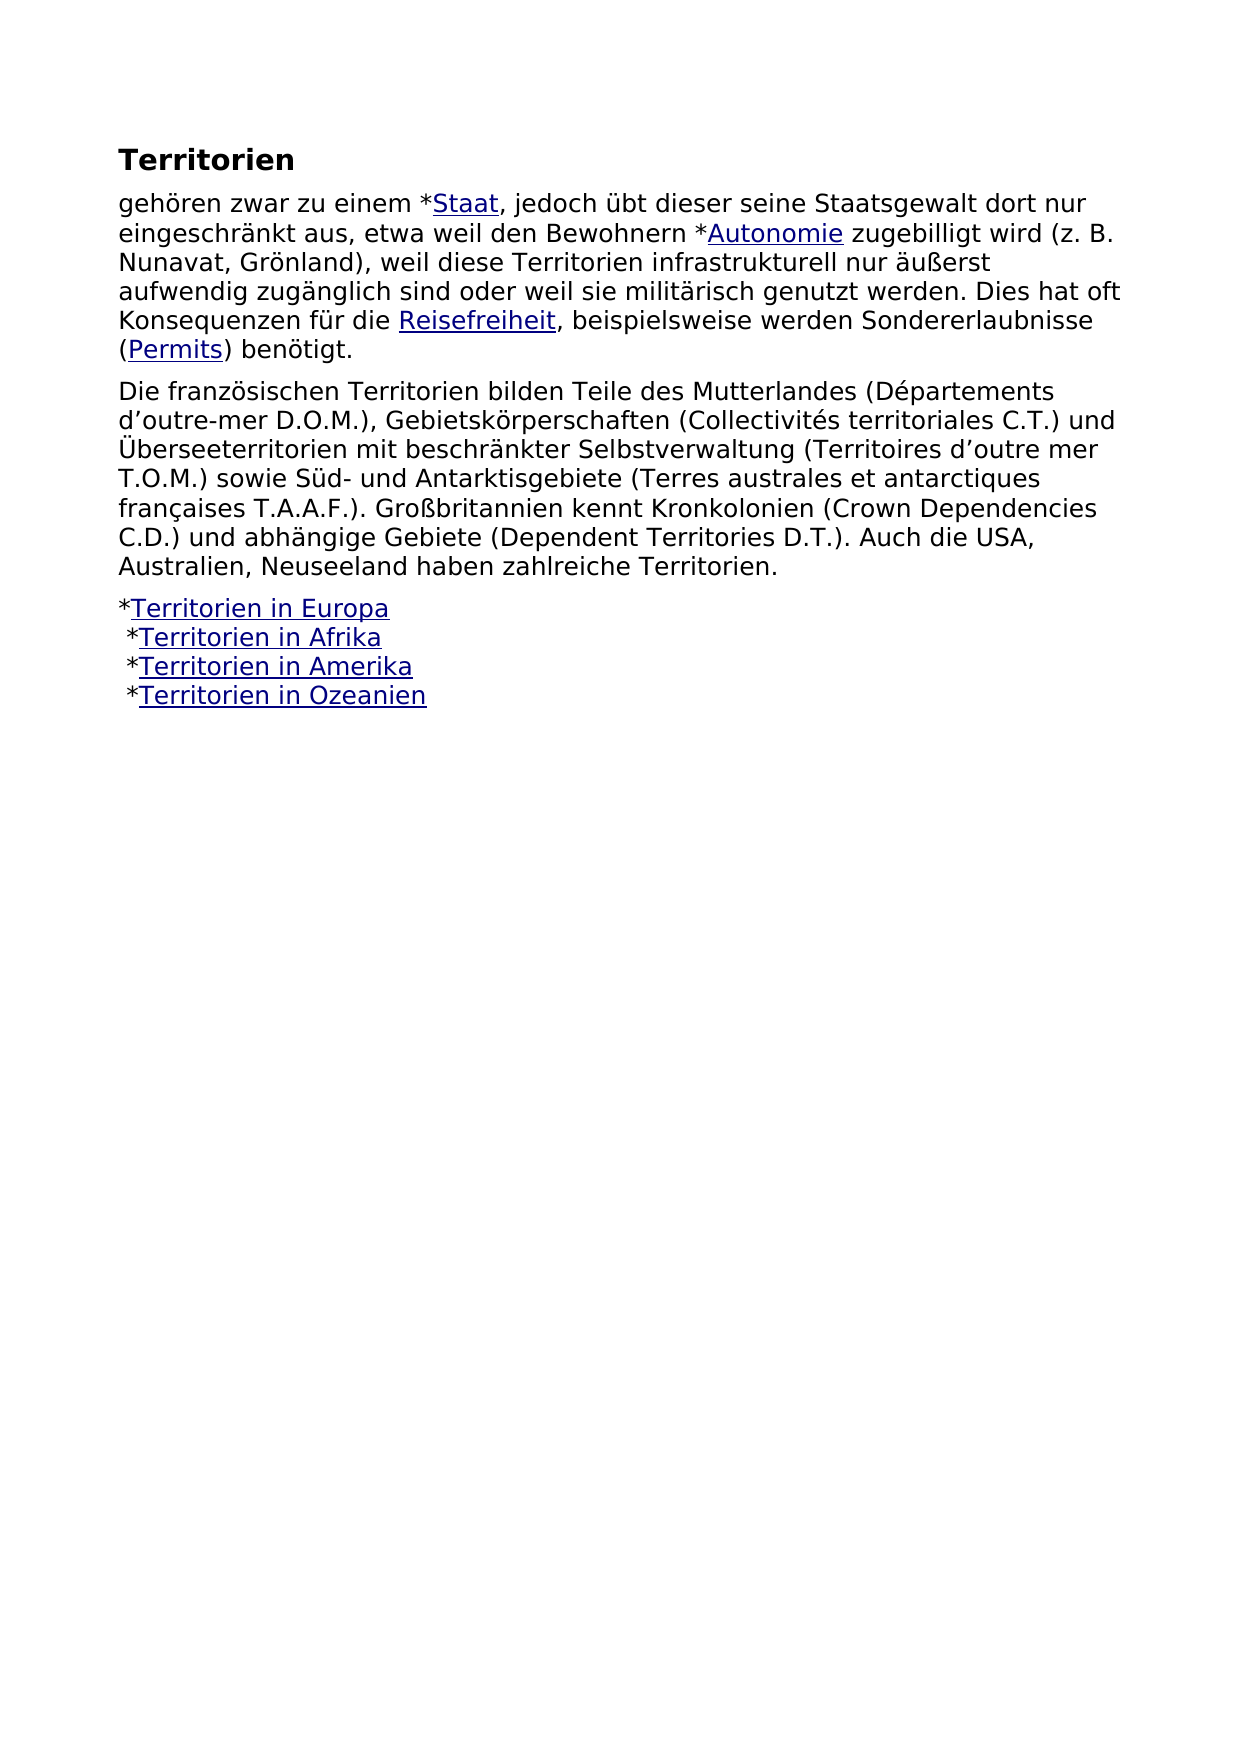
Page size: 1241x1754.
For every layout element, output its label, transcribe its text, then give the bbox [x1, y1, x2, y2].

subtitle Territorien [118, 143, 1122, 177]
text gehören zwar zu einem *Staat, jedoch übt dieser seine Staatsgewalt dort nur eingeschränkt aus, etwa weil den Bewohnern *Autonomie zugebilligt wird (z. B. Nunavat, Grönland), weil diese Territorien infrastrukturell nur äußerst aufwendig zugänglich sind oder weil sie militärisch genutzt werden. Dies hat oft Konsequenzen für die Reisefreiheit, beispielsweise werden Sondererlaubnisse (Permits) benötigt. [118, 189, 1122, 364]
text *Territorien in Europa *Territorien in Afrika *Territorien in Amerika *Territorien in Ozeanien [118, 594, 1122, 710]
text Die französischen Territorien bilden Teile des Mutterlandes (Départements d’outre-mer D.O.M.), Gebietskörperschaften (Collectivités territoriales C.T.) und Überseeterritorien mit beschränkter Selbstverwaltung (Territoires d’outre mer T.O.M.) sowie Süd- und Antarktisgebiete (Terres australes et antarctiques françaises T.A.A.F.). Großbritannien kennt Kronkolonien (Crown Dependencies C.D.) und abhängige Gebiete (Dependent Territories D.T.). Auch die USA, Australien, Neuseeland haben zahlreiche Territorien. [118, 377, 1122, 581]
